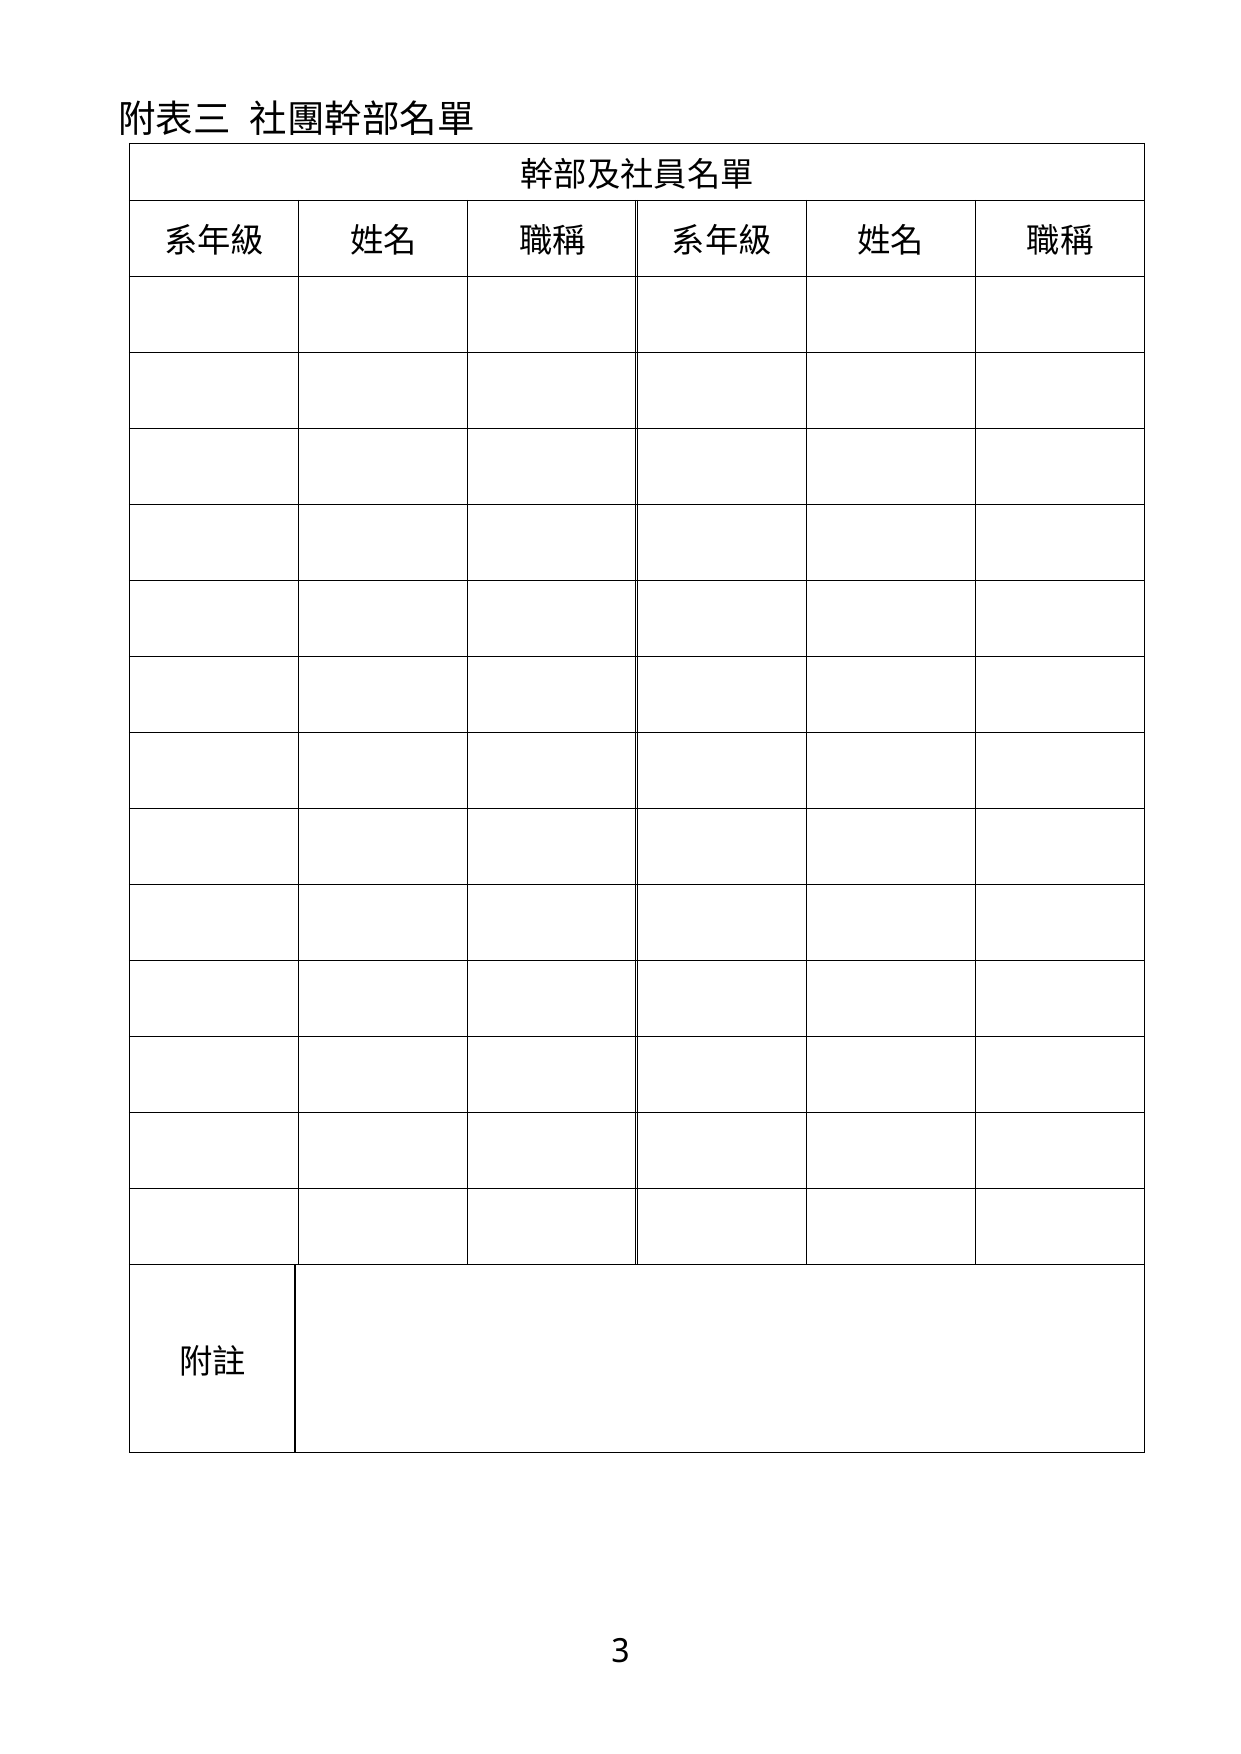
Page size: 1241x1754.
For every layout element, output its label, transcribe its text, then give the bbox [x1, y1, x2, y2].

table_cell [468, 1037, 635, 1112]
table_cell [976, 1189, 1144, 1264]
table_cell [807, 1037, 975, 1112]
table_cell [976, 961, 1144, 1036]
table_cell [638, 353, 806, 428]
table_cell [807, 809, 975, 884]
table_cell [296, 1265, 1144, 1452]
table_cell [130, 1037, 298, 1112]
table_cell [468, 733, 635, 808]
table_cell [468, 961, 635, 1036]
table_cell [130, 1189, 298, 1264]
table_cell 附註 [130, 1265, 294, 1452]
table_cell [807, 353, 975, 428]
table_cell [468, 885, 635, 960]
table_cell [976, 429, 1144, 504]
table_cell [807, 277, 975, 352]
table_cell [976, 277, 1144, 352]
table_cell [638, 885, 806, 960]
table_cell [130, 961, 298, 1036]
table_cell [976, 733, 1144, 808]
table_cell [130, 505, 298, 580]
table_cell [468, 809, 635, 884]
table_cell [299, 961, 467, 1036]
table_cell [638, 505, 806, 580]
table_cell [638, 657, 806, 732]
table_cell [130, 581, 298, 656]
table_cell [976, 505, 1144, 580]
table_cell [807, 1113, 975, 1188]
table_cell [807, 657, 975, 732]
table_cell [807, 505, 975, 580]
table_cell [299, 581, 467, 656]
table_cell [130, 809, 298, 884]
table_cell [638, 733, 806, 808]
table_cell [638, 1113, 806, 1188]
table_cell [130, 353, 298, 428]
table_cell [130, 733, 298, 808]
table_cell [976, 581, 1144, 656]
table_cell [638, 1189, 806, 1264]
table_cell [468, 353, 635, 428]
table_cell [468, 657, 635, 732]
table_cell [976, 809, 1144, 884]
table_cell [638, 581, 806, 656]
table_cell [638, 429, 806, 504]
table_cell [299, 1113, 467, 1188]
table_cell [976, 1113, 1144, 1188]
table_cell [468, 505, 635, 580]
table_cell [468, 1113, 635, 1188]
table_cell [976, 353, 1144, 428]
table_cell [468, 581, 635, 656]
table_cell [299, 277, 467, 352]
table_cell [976, 1037, 1144, 1112]
table_cell [299, 429, 467, 504]
table_cell [299, 885, 467, 960]
table_cell [807, 429, 975, 504]
text 附表三 社團幹部名單 [118, 89, 1122, 143]
table_cell [807, 733, 975, 808]
table_cell [468, 1189, 635, 1264]
table_cell 職稱 [976, 201, 1144, 276]
table_header 幹部及社員名單 [130, 144, 1144, 200]
table_cell [638, 277, 806, 352]
table_cell 職稱 [468, 201, 635, 276]
table_cell 姓名 [299, 201, 467, 276]
table_cell [468, 429, 635, 504]
table_cell [299, 505, 467, 580]
table_cell [807, 961, 975, 1036]
table_cell [130, 657, 298, 732]
table_cell [807, 581, 975, 656]
table_cell [130, 885, 298, 960]
table_cell [130, 429, 298, 504]
table_cell [468, 277, 635, 352]
table_cell [299, 657, 467, 732]
table_cell [976, 657, 1144, 732]
table_cell [807, 885, 975, 960]
table_cell [299, 1189, 467, 1264]
table_cell 姓名 [807, 201, 975, 276]
table_cell [299, 353, 467, 428]
table_cell [638, 961, 806, 1036]
table_cell [638, 1037, 806, 1112]
table_cell [130, 277, 298, 352]
table_cell [299, 1037, 467, 1112]
table_cell [299, 733, 467, 808]
table_cell [299, 809, 467, 884]
table_cell 系年級 [638, 201, 806, 276]
table_cell [638, 809, 806, 884]
table_cell [807, 1189, 975, 1264]
table_cell [130, 1113, 298, 1188]
table_cell [976, 885, 1144, 960]
table_cell 系年級 [130, 201, 298, 276]
